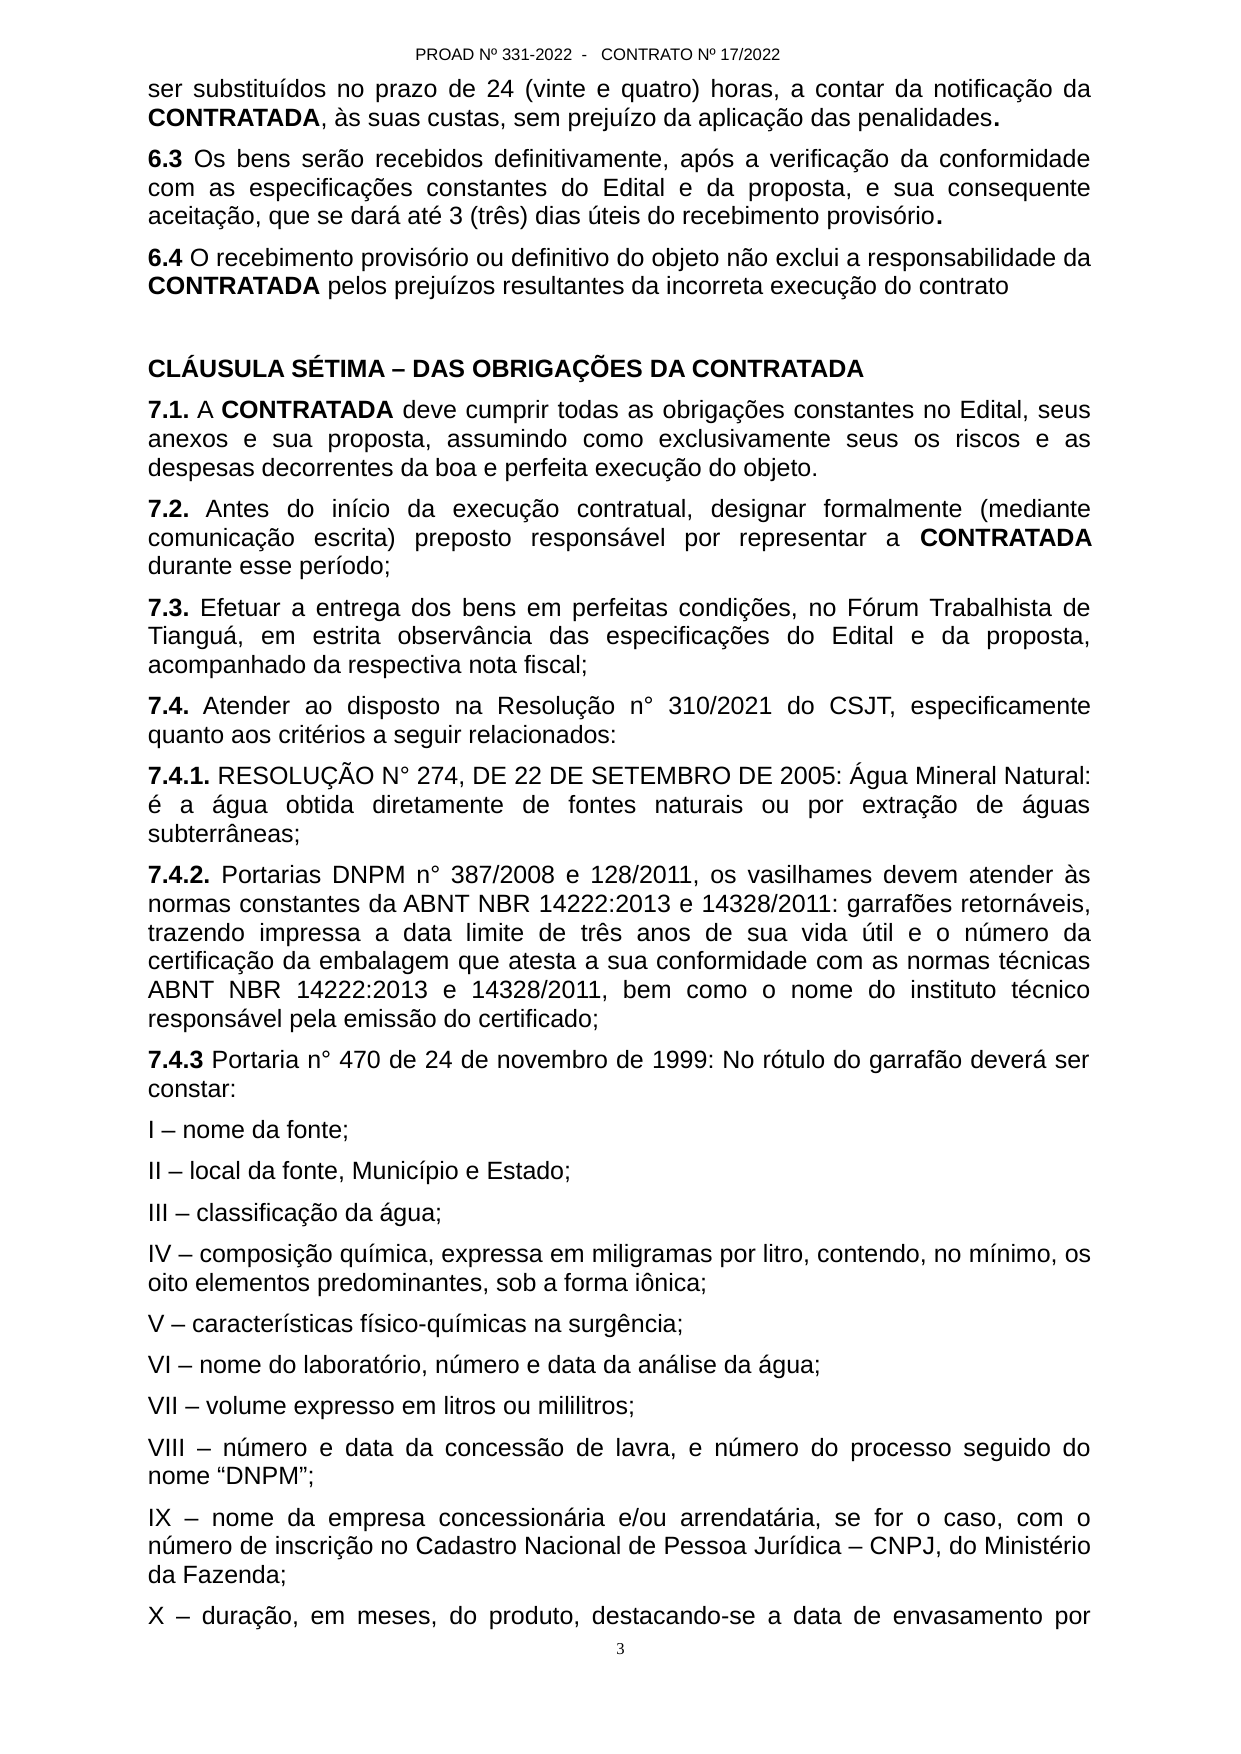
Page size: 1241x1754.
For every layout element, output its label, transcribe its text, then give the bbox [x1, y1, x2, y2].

text 6.3 Os bens serão recebidos definitivamente, após a verificação da conformidade com as especificações constantes do Edital e da proposta, e sua consequente aceitação, que se dará até 3 (três) dias úteis do recebimento provisório. [148, 144, 1092, 230]
text 7.4.2. Portarias DNPM n° 387/2008 e 128/2011, os vasilhames devem atender às normas constantes da ABNT NBR 14222:2013 e 14328/2011: garrafões retornáveis, trazendo impressa a data limite de três anos de sua vida útil e o número da certificação da embalagem que atesta a sua conformidade com as normas técnicas ABNT NBR 14222:2013 e 14328/2011, bem como o nome do instituto técnico responsável pela emissão do certificado; [148, 860, 1092, 1033]
text V – características físico-químicas na surgência; [148, 1309, 1092, 1338]
text ser substituídos no prazo de 24 (vinte e quatro) horas, a contar da notificação da CONTRATADA, às suas custas, sem prejuízo da aplicação das penalidades. [148, 74, 1092, 131]
text 7.4.3 Portaria n° 470 de 24 de novembro de 1999: No rótulo do garrafão deverá ser constar: [148, 1045, 1092, 1103]
text CLÁUSULA SÉTIMA – DAS OBRIGAÇÕES DA CONTRATADA [148, 354, 1092, 383]
text 7.1. A CONTRATADA deve cumprir todas as obrigações constantes no Edital, seus anexos e sua proposta, assumindo como exclusivamente seus os riscos e as despesas decorrentes da boa e perfeita execução do objeto. [148, 395, 1092, 481]
text VII – volume expresso em litros ou mililitros; [148, 1391, 1092, 1420]
text II – local da fonte, Município e Estado; [148, 1156, 1092, 1185]
text III – classificação da água; [148, 1198, 1092, 1226]
text 6.4 O recebimento provisório ou definitivo do objeto não exclui a responsabilidade da CONTRATADA pelos prejuízos resultantes da incorreta execução do contrato [148, 243, 1092, 300]
text 7.4.1. RESOLUÇÃO N° 274, DE 22 DE SETEMBRO DE 2005: Água Mineral Natural: é a água obtida diretamente de fontes naturais ou por extração de águas subterrâneas; [148, 761, 1092, 848]
text I – nome da fonte; [148, 1115, 1092, 1144]
text VIII – número e data da concessão de lavra, e número do processo seguido do nome “DNPM”; [148, 1433, 1092, 1490]
text 7.3. Efetuar a entrega dos bens em perfeitas condições, no Fórum Trabalhista de Tianguá, em estrita observância das especificações do Edital e da proposta, acompanhado da respectiva nota fiscal; [148, 593, 1092, 679]
text IV – composição química, expressa em miligramas por litro, contendo, no mínimo, os oito elementos predominantes, sob a forma iônica; [148, 1239, 1092, 1296]
text VI – nome do laboratório, número e data da análise da água; [148, 1350, 1092, 1379]
text IX – nome da empresa concessionária e/ou arrendatária, se for o caso, com o número de inscrição no Cadastro Nacional de Pessoa Jurídica – CNPJ, do Ministério da Fazenda; [148, 1503, 1092, 1589]
text 7.4. Atender ao disposto na Resolução n° 310/2021 do CSJT, especificamente quanto aos critérios a seguir relacionados: [148, 691, 1092, 749]
text 7.2. Antes do início da execução contratual, designar formalmente (mediante comunicação escrita) preposto responsável por representar a CONTRATADA durante esse período; [148, 494, 1092, 580]
text X – duração, em meses, do produto, destacando-se a data de envasamento por [148, 1601, 1092, 1630]
